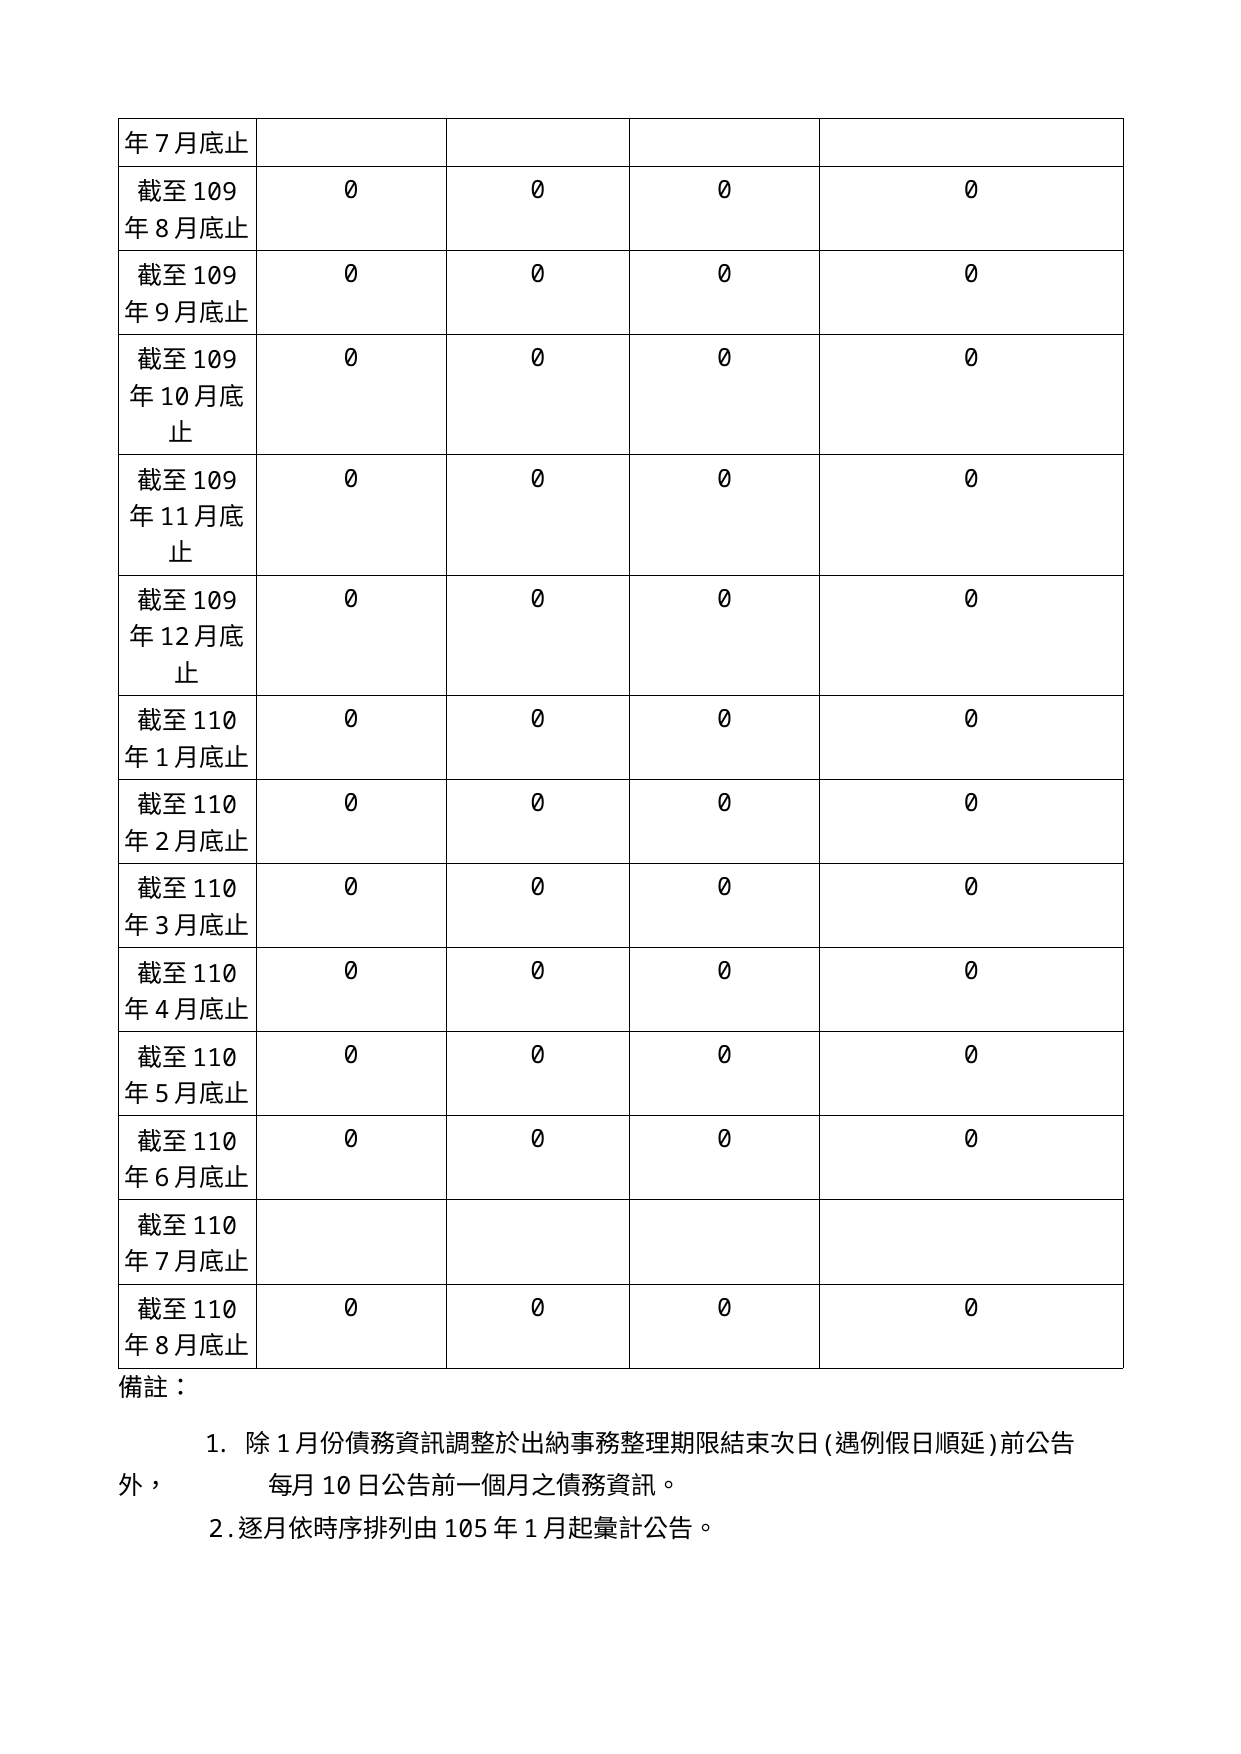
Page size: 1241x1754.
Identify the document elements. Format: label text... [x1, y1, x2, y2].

table_cell 0 [820, 948, 1123, 1031]
table_cell 0 [257, 167, 446, 250]
table_cell 截至110年2月底止 [119, 780, 256, 863]
table_cell 0 [630, 1032, 819, 1115]
table_cell 0 [447, 864, 629, 947]
table_cell 年7月底止 [119, 119, 256, 166]
table_cell 0 [630, 780, 819, 863]
table_cell 0 [447, 167, 629, 250]
table_cell 截至110年3月底止 [119, 864, 256, 947]
table_cell 截至110年8月底止 [119, 1285, 256, 1367]
table_cell 0 [257, 696, 446, 779]
table_cell 0 [257, 780, 446, 863]
table_cell 截至110年4月底止 [119, 948, 256, 1031]
table_cell [447, 119, 629, 166]
table_cell [257, 119, 446, 166]
table_cell [820, 119, 1123, 166]
text 1. 除1月份債務資訊調整於出納事務整理期限結束次日(遇例假日順延)前公告外， 每月10日公告前一個月之債務資訊。 [118, 1423, 1080, 1502]
table_cell 0 [447, 696, 629, 779]
table_cell 0 [630, 1116, 819, 1199]
table_cell 0 [257, 864, 446, 947]
table_cell 0 [630, 167, 819, 250]
table_cell 0 [820, 1032, 1123, 1115]
table_cell 0 [257, 576, 446, 695]
table_cell 0 [447, 1285, 629, 1367]
table_cell 0 [820, 167, 1123, 250]
table_cell 0 [630, 864, 819, 947]
text 備註： [118, 1369, 1122, 1404]
table_cell 0 [820, 576, 1123, 695]
table_cell 截至110年6月底止 [119, 1116, 256, 1199]
table_cell 0 [820, 335, 1123, 454]
table_cell 0 [257, 1285, 446, 1367]
table_cell 0 [630, 251, 819, 334]
table_cell 0 [447, 780, 629, 863]
table_cell 0 [257, 251, 446, 334]
table_cell 0 [820, 864, 1123, 947]
table_cell 0 [257, 455, 446, 575]
table_cell 0 [630, 1285, 819, 1367]
table_cell 0 [820, 455, 1123, 575]
table_cell 0 [820, 1116, 1123, 1199]
table_cell 截至110年5月底止 [119, 1032, 256, 1115]
table_cell 0 [257, 335, 446, 454]
table_cell 0 [820, 780, 1123, 863]
table_cell 0 [447, 251, 629, 334]
table_cell 0 [447, 455, 629, 575]
table_cell 0 [447, 576, 629, 695]
table_cell 0 [447, 1116, 629, 1199]
table_cell 0 [630, 948, 819, 1031]
table_cell [820, 1200, 1123, 1283]
table_cell 0 [820, 251, 1123, 334]
table_cell 0 [630, 335, 819, 454]
table_cell [630, 119, 819, 166]
table_cell 截至109年10月底止 [119, 335, 256, 454]
table_cell 0 [447, 1032, 629, 1115]
text 2.逐月依時序排列由105年1月起彙計公告。 [118, 1508, 1122, 1545]
table_cell 截至109年9月底止 [119, 251, 256, 334]
table_cell 截至110年7月底止 [119, 1200, 256, 1283]
table_cell 0 [630, 455, 819, 575]
table_cell 0 [257, 1116, 446, 1199]
table_cell 0 [630, 696, 819, 779]
table_cell 0 [820, 696, 1123, 779]
table_cell 0 [257, 1032, 446, 1115]
table_cell 截至109年12月底止 [119, 576, 256, 695]
table_cell 截至110年1月底止 [119, 696, 256, 779]
table_cell [257, 1200, 446, 1283]
table_cell 0 [820, 1285, 1123, 1367]
table_cell [630, 1200, 819, 1283]
table_cell 0 [630, 576, 819, 695]
table_cell 0 [447, 948, 629, 1031]
table_cell 截至109年8月底止 [119, 167, 256, 250]
table_cell [447, 1200, 629, 1283]
table_cell 0 [257, 948, 446, 1031]
table_cell 截至109年11月底止 [119, 455, 256, 575]
table_cell 0 [447, 335, 629, 454]
